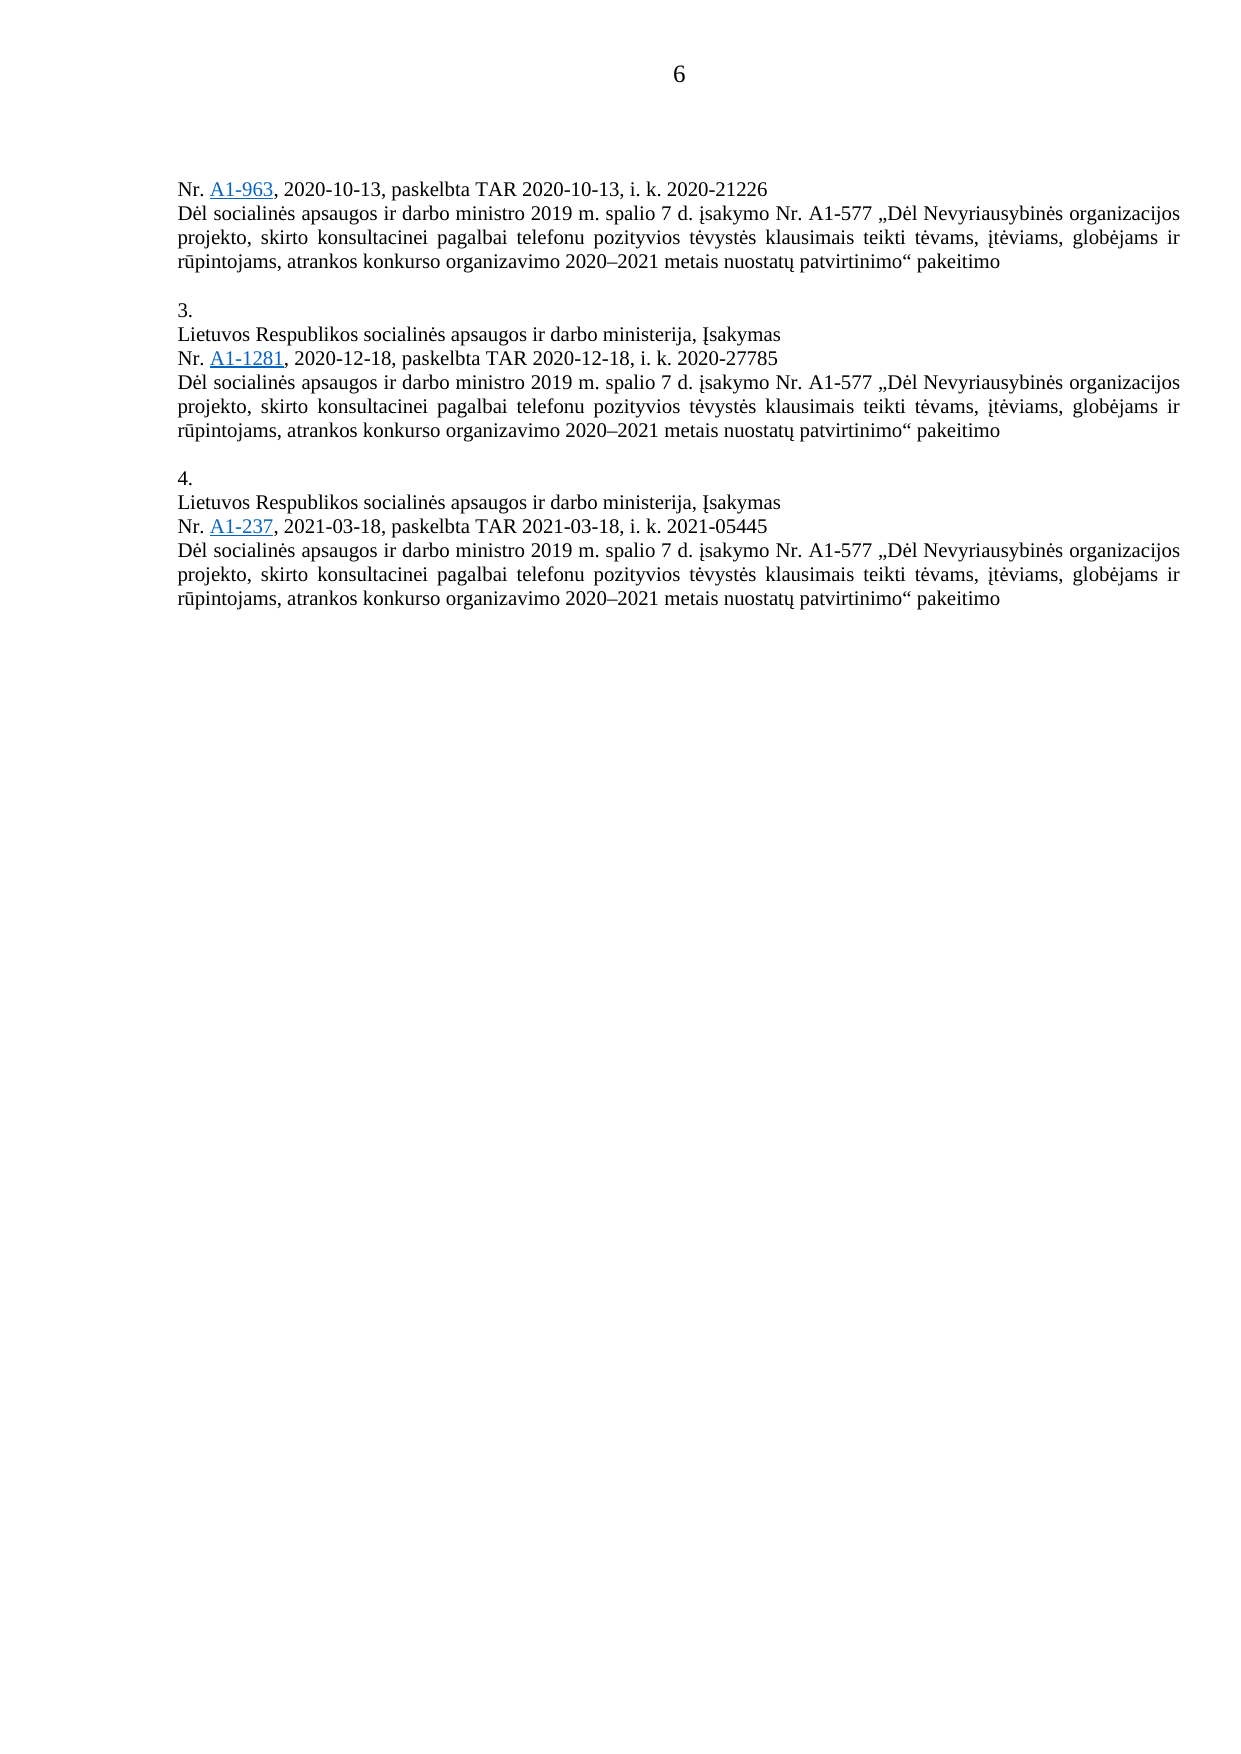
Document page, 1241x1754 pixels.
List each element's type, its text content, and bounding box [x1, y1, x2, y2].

text Dėl socialinės apsaugos ir darbo ministro 2019 m. spalio 7 d. įsakymo Nr. A1-577 „Dėl Nevyriausybinės organizacijos projekto, skirto konsultacinei pagalbai telefonu pozityvios tėvystės klausimais teikti tėvams, įtėviams, globėjams ir rūpintojams, atrankos konkurso organizavimo 2020–2021 metais nuostatų patvirtinimo“ pakeitimo [177, 538, 1181, 610]
text Dėl socialinės apsaugos ir darbo ministro 2019 m. spalio 7 d. įsakymo Nr. A1-577 „Dėl Nevyriausybinės organizacijos projekto, skirto konsultacinei pagalbai telefonu pozityvios tėvystės klausimais teikti tėvams, įtėviams, globėjams ir rūpintojams, atrankos konkurso organizavimo 2020–2021 metais nuostatų patvirtinimo“ pakeitimo [177, 370, 1181, 442]
text Lietuvos Respublikos socialinės apsaugos ir darbo ministerija, Įsakymas [177, 490, 1181, 514]
text 4. [177, 466, 1181, 490]
text Nr. A1-237, 2021-03-18, paskelbta TAR 2021-03-18, i. k. 2021-05445 [177, 514, 1181, 538]
text Nr. A1-1281, 2020-12-18, paskelbta TAR 2020-12-18, i. k. 2020-27785 [177, 346, 1181, 370]
text Lietuvos Respublikos socialinės apsaugos ir darbo ministerija, Įsakymas [177, 322, 1181, 346]
text 3. [177, 297, 1181, 322]
text Nr. A1-963, 2020-10-13, paskelbta TAR 2020-10-13, i. k. 2020-21226 [177, 177, 1181, 201]
text Dėl socialinės apsaugos ir darbo ministro 2019 m. spalio 7 d. įsakymo Nr. A1-577 „Dėl Nevyriausybinės organizacijos projekto, skirto konsultacinei pagalbai telefonu pozityvios tėvystės klausimais teikti tėvams, įtėviams, globėjams ir rūpintojams, atrankos konkurso organizavimo 2020–2021 metais nuostatų patvirtinimo“ pakeitimo [177, 201, 1181, 273]
